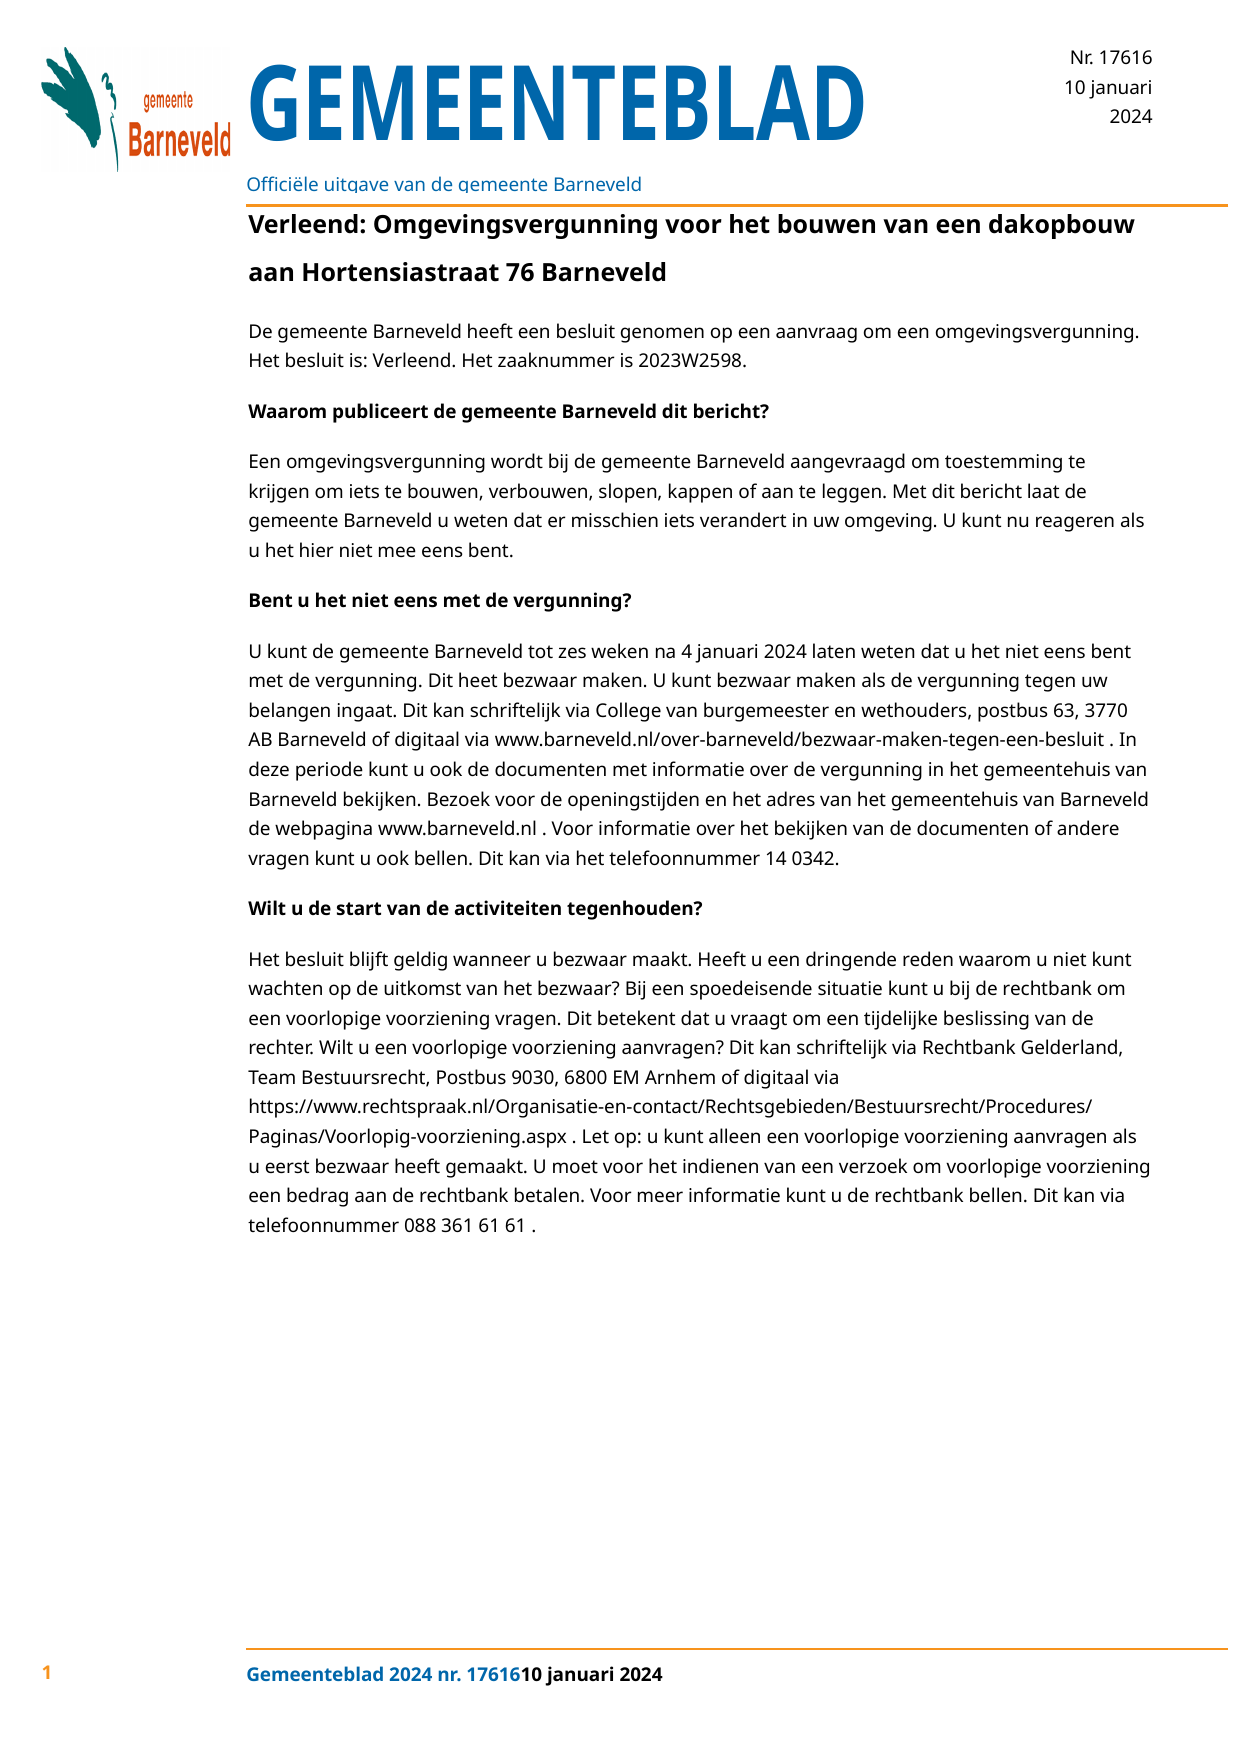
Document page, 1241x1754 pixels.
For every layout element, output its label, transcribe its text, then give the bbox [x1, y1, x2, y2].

text Verleend: Omgevingsvergunning voor het bouwen van een dakopbouw aan Hortensiastraat 76 Barneveld [248, 207, 1152, 288]
text U kunt de gemeente Barneveld tot zes weken na 4 januari 2024 laten weten dat u het niet eens bent met de vergunning. Dit heet bezwaar maken. U kunt bezwaar maken als de vergunning tegen uw belangen ingaat. Dit kan schriftelijk via College van burgemeester en wethouders, postbus 63, 3770 AB Barneveld of digitaal via www.barneveld.nl/over-barneveld/bezwaar-maken-tegen-een-besluit . In deze periode kunt u ook de documenten met informatie over de vergunning in het gemeentehuis van Barneveld bekijken. Bezoek voor de openingstijden en het adres van het gemeentehuis van Barneveld de webpagina www.barneveld.nl . Voor informatie over het bekijken van de documenten of andere vragen kunt u ook bellen. Dit kan via het telefoonnummer 14 0342. [248, 638, 1152, 871]
text Bent u het niet eens met de vergunning? [248, 587, 1152, 613]
text De gemeente Barneveld heeft een besluit genomen op een aanvraag om een omgevingsvergunning. Het besluit is: Verleend. Het zaaknummer is 2023W2598. [248, 318, 1152, 373]
text Waarom publiceert de gemeente Barneveld dit bericht? [248, 398, 1152, 424]
text Het besluit blijft geldig wanneer u bezwaar maakt. Heeft u een dringende reden waarom u niet kunt wachten op de uitkomst van het bezwaar? Bij een spoedeisende situatie kunt u bij de rechtbank om een voorlopige voorziening vragen. Dit betekent dat u vraagt om een tijdelijke beslissing van de rechter. Wilt u een voorlopige voorziening aanvragen? Dit kan schriftelijk via Rechtbank Gelderland, Team Bestuursrecht, Postbus 9030, 6800 EM Arnhem of digitaal via https://www.rechtspraak.nl/Organisatie-en-contact/Rechtsgebieden/Bestuursrecht/Procedures/Paginas/Voorlopig-voorziening.aspx . Let op: u kunt alleen een voorlopige voorziening aanvragen als u eerst bezwaar heeft gemaakt. U moet voor het indienen van een verzoek om voorlopige voorziening een bedrag aan de rechtbank betalen. Voor meer informatie kunt u de rechtbank bellen. Dit kan via telefoonnummer 088 361 61 61 . [248, 946, 1152, 1238]
picture [41, 47, 231, 172]
text Wilt u de start van de activiteiten tegenhouden? [248, 895, 1152, 921]
text Een omgevingsvergunning wordt bij de gemeente Barneveld aangevraagd om toestemming te krijgen om iets te bouwen, verbouwen, slopen, kappen of aan te leggen. Met dit bericht laat de gemeente Barneveld u weten dat er misschien iets verandert in uw omgeving. U kunt nu reageren als u het hier niet mee eens bent. [248, 448, 1152, 563]
